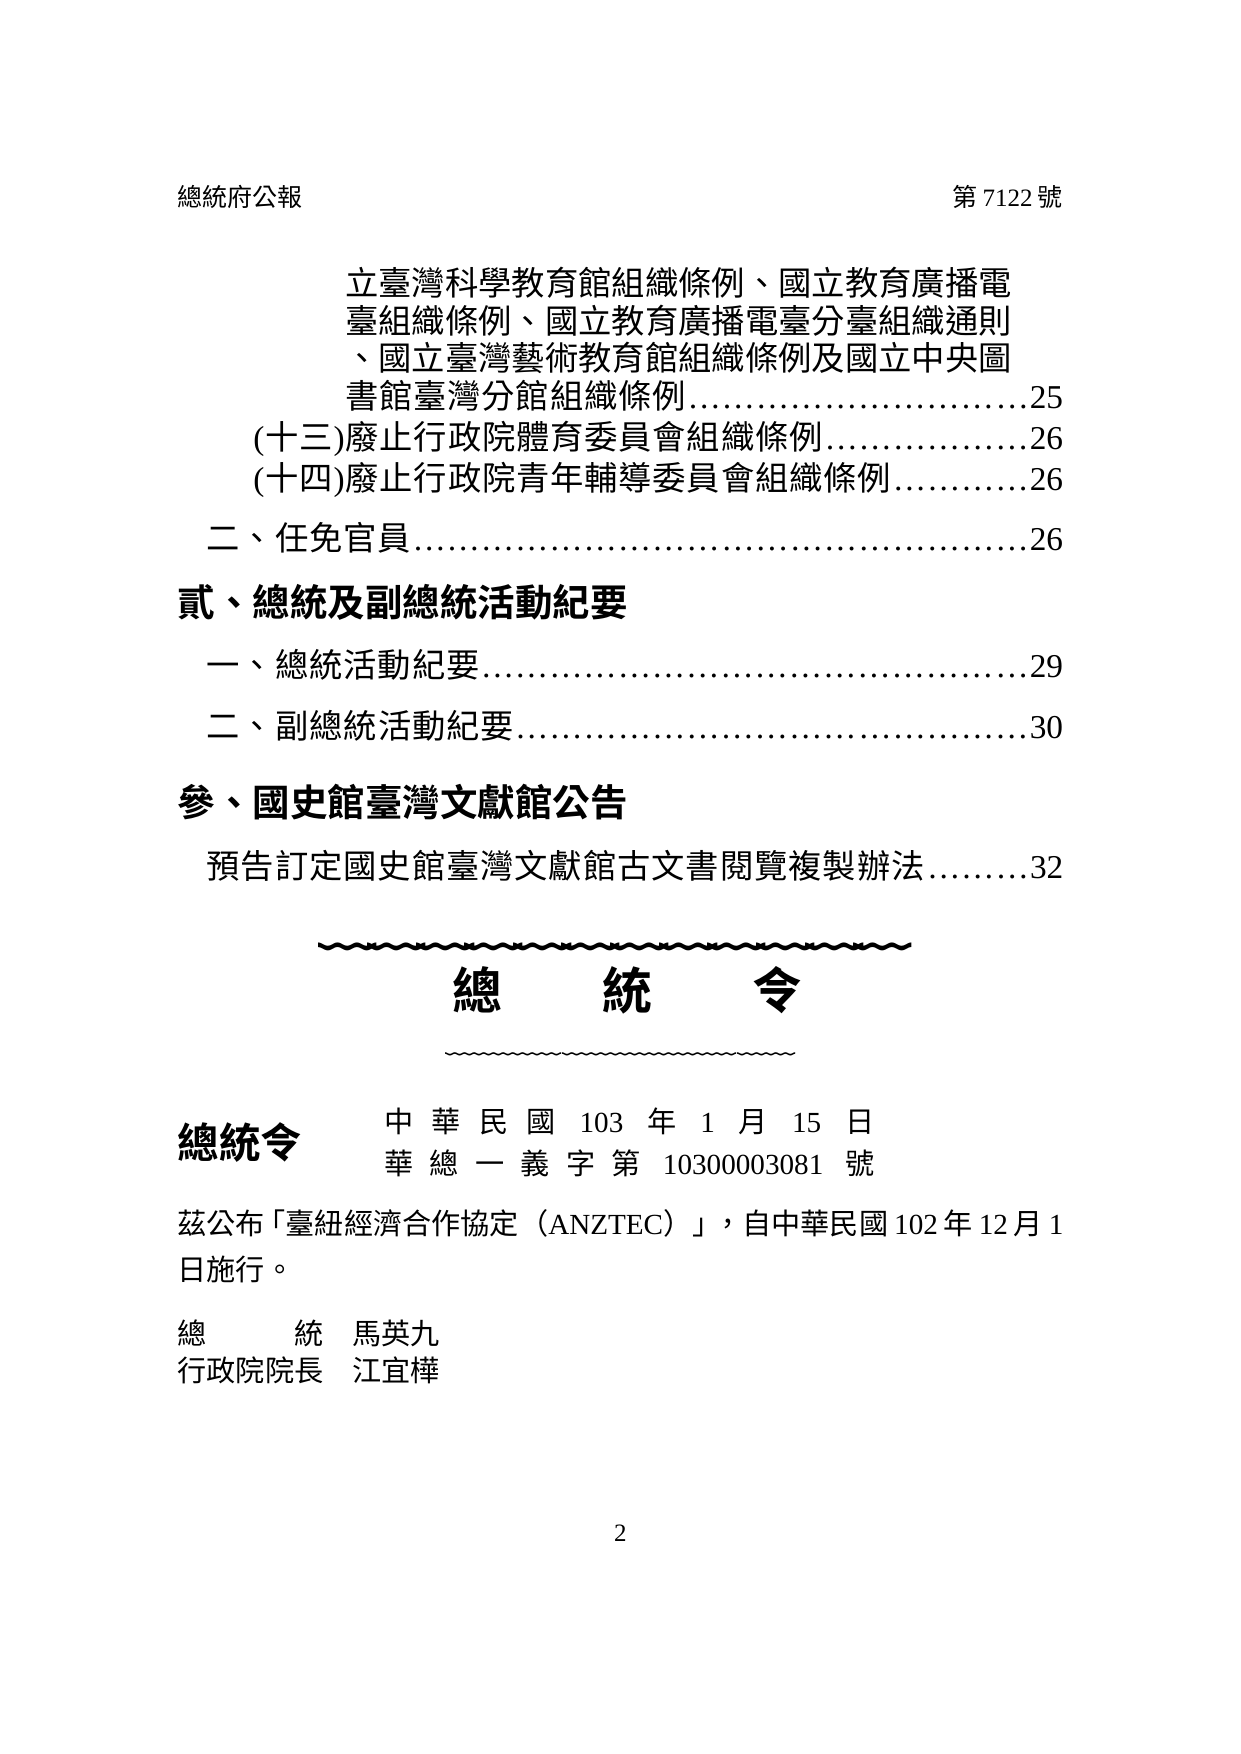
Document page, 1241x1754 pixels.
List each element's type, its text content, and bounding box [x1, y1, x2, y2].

text 、國立臺灣藝術教育館組織條例及國立中央圖 [345, 341, 1063, 378]
text ﹏﹏﹏﹏﹏﹏﹏﹏﹏﹏﹏﹏ [177, 1034, 1063, 1059]
text (十三)廢止行政院體育委員會組織條例………………26 [253, 416, 1063, 457]
text 貳、總統及副總統活動紀要 [177, 572, 1063, 627]
table_header 總統令 [174, 1096, 381, 1185]
text 茲公布「臺紐經濟合作協定（ANZTEC）」，自中華民國102年12月1日施行。 [177, 1198, 1063, 1289]
text 二、副總統活動紀要………………………………………30 [206, 700, 1063, 748]
text 參、國史館臺灣文獻館公告 [177, 773, 1063, 827]
table_header 中華民國103年1月15日 華總一義字第10300003081號 [381, 1096, 877, 1185]
text 行政院院長 江宜樺 [177, 1352, 1063, 1389]
text 總 統 馬英九 [177, 1314, 1063, 1352]
text 立臺灣科學教育館組織條例、國立教育廣播電 [345, 266, 1063, 303]
text 總 統 令 [192, 963, 1063, 1021]
text ﹏﹏﹏﹏﹏﹏﹏﹏﹏﹏﹏﹏ [177, 926, 1063, 951]
text 書館臺灣分館組織條例…………………………25 [345, 378, 1063, 416]
text 臺組織條例、國立教育廣播電臺分臺組織通則 [345, 303, 1063, 341]
text 一、總統活動紀要…………………………………………29 [206, 639, 1063, 687]
text 二、任免官員………………………………………………26 [206, 512, 1063, 560]
text (十四)廢止行政院青年輔導委員會組織條例…………26 [253, 457, 1063, 499]
text 預告訂定國史館臺灣文獻館古文書閱覽複製辦法………32 [206, 840, 1063, 888]
